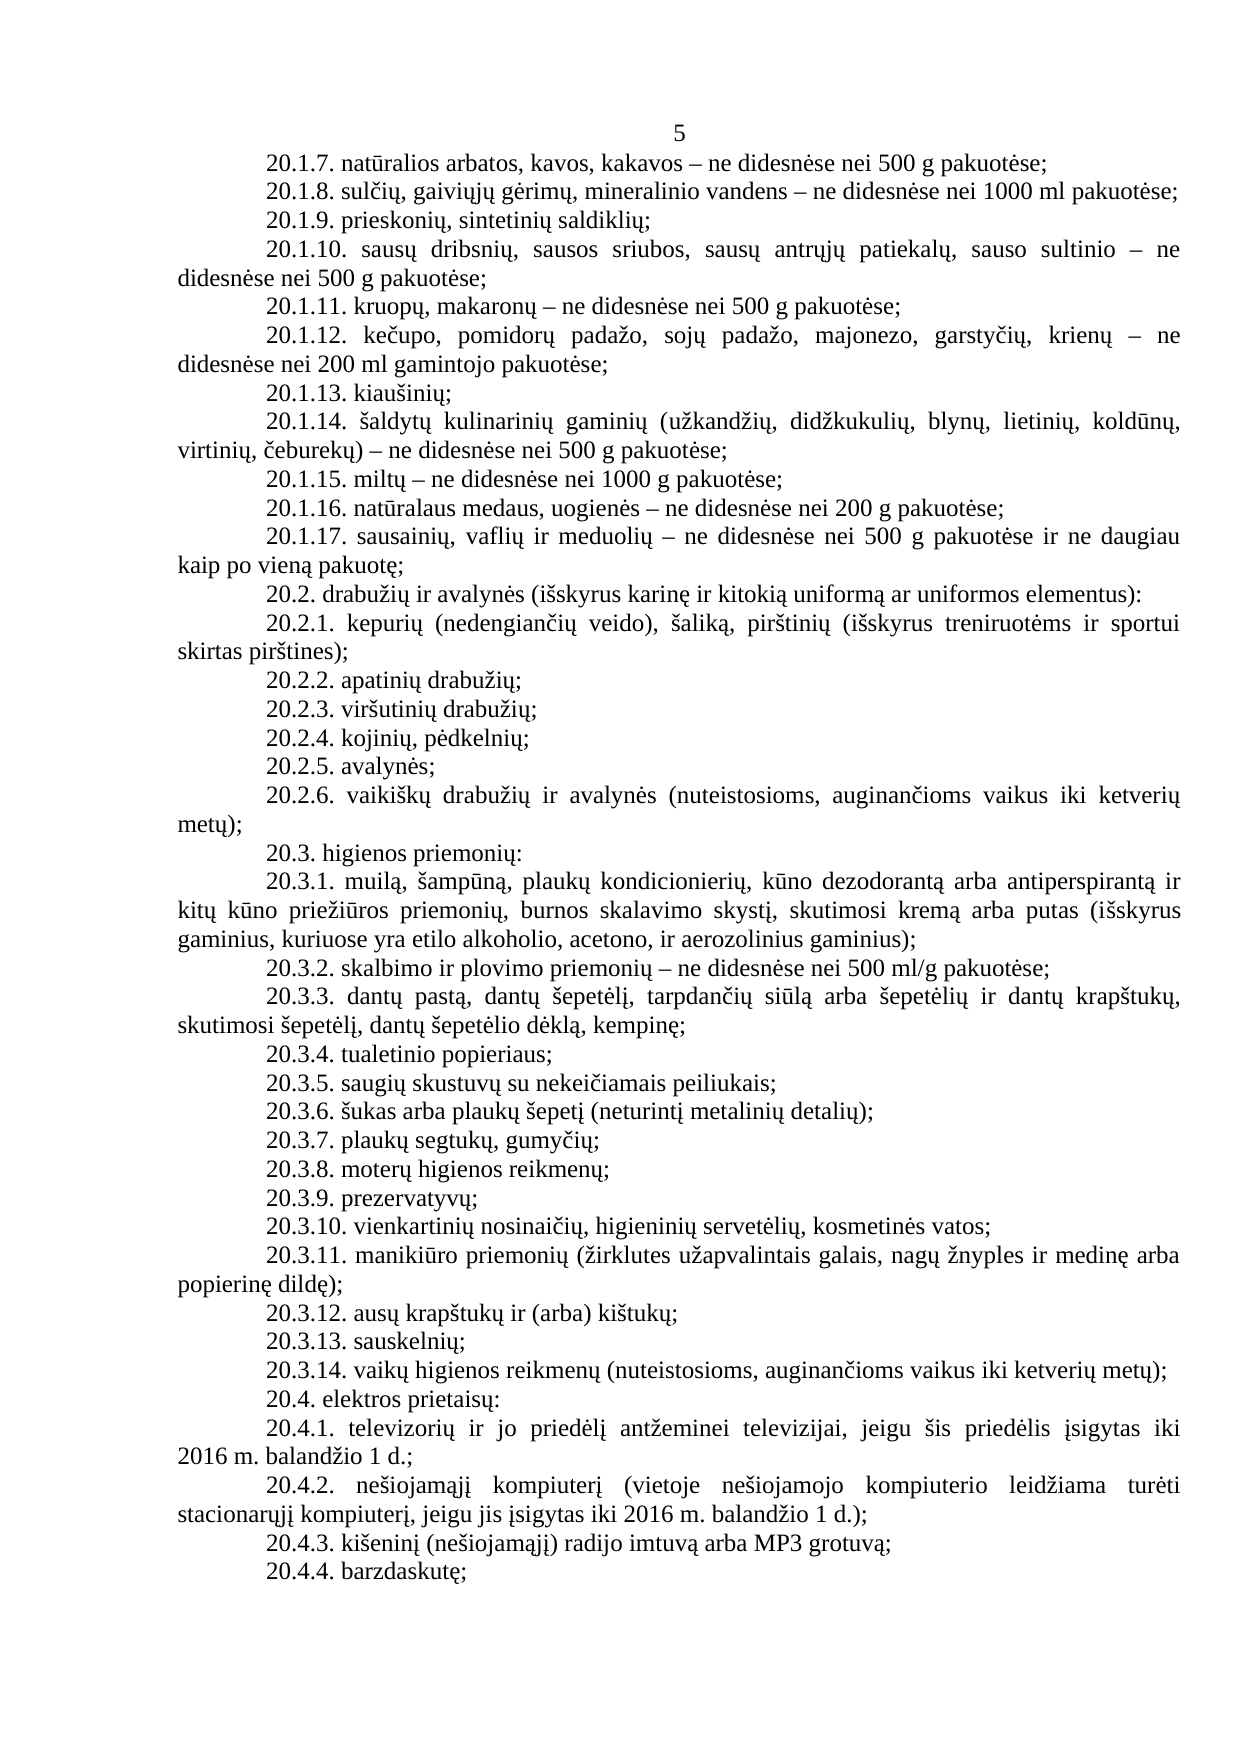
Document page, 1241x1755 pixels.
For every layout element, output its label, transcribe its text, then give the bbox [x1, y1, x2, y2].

text 20.1.12. kečupo, pomidorų padažo, sojų padažo, majonezo, garstyčių, krienų – ne didesnėse nei 200 ml gamintojo pakuotėse; [177, 320, 1181, 378]
text 20.3.2. skalbimo ir plovimo priemonių – ne didesnėse nei 500 ml/g pakuotėse; [177, 953, 1181, 981]
text 20.1.11. kruopų, makaronų – ne didesnėse nei 500 g pakuotėse; [177, 291, 1181, 320]
text 20.1.10. sausų dribsnių, sausos sriubos, sausų antrųjų patiekalų, sauso sultinio – ne didesnėse nei 500 g pakuotėse; [177, 234, 1181, 291]
text 20.2.6. vaikiškų drabužių ir avalynės (nuteistosioms, auginančioms vaikus iki ketverių metų); [177, 780, 1181, 838]
text 20.1.9. prieskonių, sintetinių saldiklių; [177, 205, 1181, 234]
text 20.2.4. kojinių, pėdkelnių; [177, 723, 1181, 751]
text 20.1.13. kiaušinių; [177, 378, 1181, 406]
text 20.3.5. saugių skustuvų su nekeičiamais peiliukais; [177, 1068, 1181, 1096]
text 20.3. higienos priemonių: [177, 838, 1181, 866]
text 20.3.9. prezervatyvų; [177, 1183, 1181, 1211]
text 20.2. drabužių ir avalynės (išskyrus karinę ir kitokią uniformą ar uniformos elementus): [177, 579, 1181, 608]
text 20.4.4. barzdaskutę; [177, 1556, 1181, 1585]
text 20.4. elektros prietaisų: [177, 1384, 1181, 1413]
text 20.2.3. viršutinių drabužių; [177, 694, 1181, 723]
text 20.1.17. sausainių, vaflių ir meduolių – ne didesnėse nei 500 g pakuotėse ir ne daugiau kaip po vieną pakuotę; [177, 521, 1181, 579]
text 20.1.7. natūralios arbatos, kavos, kakavos – ne didesnėse nei 500 g pakuotėse; [177, 148, 1181, 176]
text 20.3.12. ausų krapštukų ir (arba) kištukų; [177, 1298, 1181, 1326]
text 20.3.1. muilą, šampūną, plaukų kondicionierių, kūno dezodorantą arba antiperspirantą ir kitų kūno priežiūros priemonių, burnos skalavimo skystį, skutimosi kremą arba putas (išskyrus gaminius, kuriuose yra etilo alkoholio, acetono, ir aerozolinius gaminius); [177, 866, 1181, 953]
text 20.1.15. miltų – ne didesnėse nei 1000 g pakuotėse; [177, 464, 1181, 493]
text 20.1.8. sulčių, gaiviųjų gėrimų, mineralinio vandens – ne didesnėse nei 1000 ml pakuotėse; [177, 176, 1181, 205]
text 20.3.13. sauskelnių; [177, 1326, 1181, 1355]
text 20.2.5. avalynės; [177, 751, 1181, 780]
text 20.3.10. vienkartinių nosinaičių, higieninių servetėlių, kosmetinės vatos; [177, 1211, 1181, 1240]
text 20.4.3. kišeninį (nešiojamąjį) radijo imtuvą arba MP3 grotuvą; [177, 1528, 1181, 1556]
text 20.3.6. šukas arba plaukų šepetį (neturintį metalinių detalių); [177, 1096, 1181, 1125]
text 20.2.2. apatinių drabužių; [177, 665, 1181, 694]
text 20.3.11. manikiūro priemonių (žirklutes užapvalintais galais, nagų žnyples ir medinę arba popierinę dildę); [177, 1240, 1181, 1298]
text 20.1.14. šaldytų kulinarinių gaminių (užkandžių, didžkukulių, blynų, lietinių, koldūnų, virtinių, čeburekų) – ne didesnėse nei 500 g pakuotėse; [177, 406, 1181, 464]
text 20.2.1. kepurių (nedengiančių veido), šaliką, pirštinių (išskyrus treniruotėms ir sportui skirtas pirštines); [177, 608, 1181, 665]
text 20.3.14. vaikų higienos reikmenų (nuteistosioms, auginančioms vaikus iki ketverių metų); [177, 1355, 1181, 1384]
text 20.4.1. televizorių ir jo priedėlį antžeminei televizijai, jeigu šis priedėlis įsigytas iki 2016 m. balandžio 1 d.; [177, 1413, 1181, 1470]
text 20.3.7. plaukų segtukų, gumyčių; [177, 1125, 1181, 1154]
text 20.3.8. moterų higienos reikmenų; [177, 1154, 1181, 1183]
text 20.3.4. tualetinio popieriaus; [177, 1039, 1181, 1068]
text 20.4.2. nešiojamąjį kompiuterį (vietoje nešiojamojo kompiuterio leidžiama turėti stacionarųjį kompiuterį, jeigu jis įsigytas iki 2016 m. balandžio 1 d.); [177, 1470, 1181, 1528]
text 20.1.16. natūralaus medaus, uogienės – ne didesnėse nei 200 g pakuotėse; [177, 493, 1181, 521]
text 20.3.3. dantų pastą, dantų šepetėlį, tarpdančių siūlą arba šepetėlių ir dantų krapštukų, skutimosi šepetėlį, dantų šepetėlio dėklą, kempinę; [177, 981, 1181, 1039]
